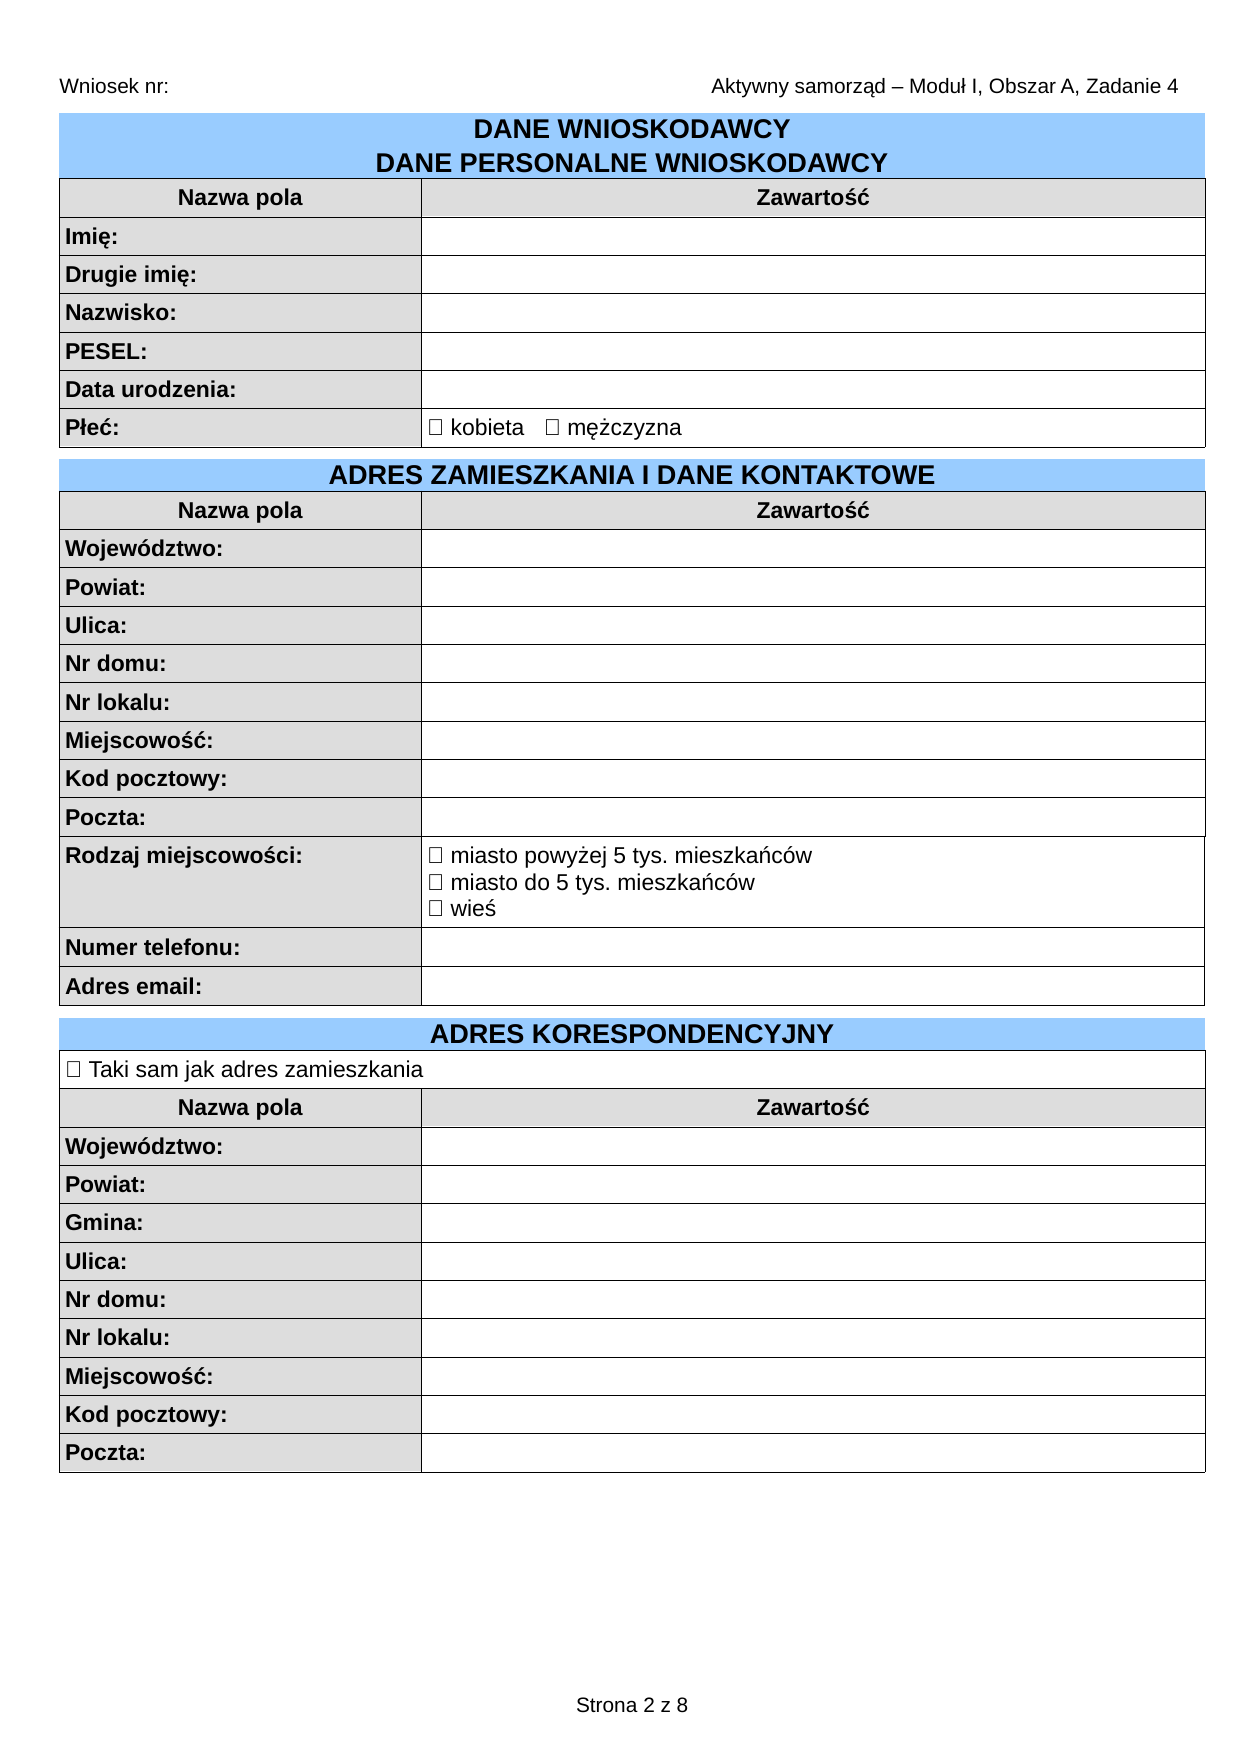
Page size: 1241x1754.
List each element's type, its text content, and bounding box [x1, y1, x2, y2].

table_header  Taki sam jak adres zamieszkania [60, 1051, 1205, 1088]
table_cell Płeć: [60, 409, 421, 446]
table_cell Imię: [60, 218, 421, 255]
table_cell Zawartość [422, 1089, 1205, 1126]
subtitle DANE PERSONALNE WNIOSKODAWCY [59, 147, 1205, 178]
table_cell Ulica: [60, 1243, 421, 1280]
table_cell [422, 1243, 1205, 1280]
table_cell [422, 1396, 1205, 1433]
table_cell [422, 760, 1205, 797]
table_cell [422, 683, 1205, 721]
table_cell Poczta: [60, 1434, 421, 1471]
table_cell [422, 1434, 1205, 1471]
table_header Zawartość [422, 179, 1205, 216]
table_cell Gmina: [60, 1204, 421, 1241]
table_cell [422, 1166, 1205, 1203]
table_cell Nr lokalu: [60, 1319, 421, 1356]
table_cell Nazwisko: [60, 294, 421, 331]
table_header Nazwa pola [60, 179, 421, 216]
table_cell Kod pocztowy: [60, 760, 421, 797]
table_cell [422, 294, 1205, 331]
table_cell [422, 967, 1204, 1005]
table_cell Miejscowość: [60, 1358, 421, 1395]
table_header Nazwa pola [60, 492, 421, 529]
table_cell Miejscowość: [60, 722, 421, 759]
table_cell [422, 371, 1205, 408]
table_cell [422, 928, 1204, 966]
table_cell Ulica: [60, 607, 421, 644]
table_cell PESEL: [60, 333, 421, 370]
table_cell Nr domu: [60, 1281, 421, 1318]
table_cell [422, 1281, 1205, 1318]
table_cell Numer telefonu: [60, 928, 421, 966]
table_cell Nazwa pola [60, 1089, 421, 1126]
table_cell [422, 568, 1205, 606]
table_header Zawartość [422, 492, 1205, 529]
table_cell Poczta: [60, 798, 421, 836]
subtitle DANE WNIOSKODAWCY [59, 113, 1205, 144]
table_cell Drugie imię: [60, 256, 421, 293]
table_cell Nr lokalu: [60, 683, 421, 721]
table_cell Kod pocztowy: [60, 1396, 421, 1433]
table_cell [422, 1319, 1205, 1356]
table_cell  kobieta  mężczyzna [422, 409, 1205, 446]
table_cell Województwo: [60, 530, 421, 567]
subtitle ADRES ZAMIESZKANIA I DANE KONTAKTOWE [59, 459, 1205, 491]
table_cell [422, 1358, 1205, 1395]
table_cell [422, 218, 1205, 255]
table_cell [422, 256, 1205, 293]
table_cell Adres email: [60, 967, 421, 1005]
table_cell Powiat: [60, 1166, 421, 1203]
table_cell  miasto powyżej 5 tys. mieszkańców  miasto do 5 tys. mieszkańców  wieś [422, 837, 1204, 927]
table_cell [422, 798, 1205, 836]
table_cell [422, 1204, 1205, 1241]
table_cell Rodzaj miejscowości: [60, 837, 421, 927]
table_cell [422, 530, 1205, 567]
table_cell Województwo: [60, 1128, 421, 1165]
subtitle ADRES KORESPONDENCYJNY [59, 1018, 1205, 1050]
table_cell [422, 607, 1205, 644]
table_cell [422, 645, 1205, 682]
table_cell Data urodzenia: [60, 371, 421, 408]
table_cell Nr domu: [60, 645, 421, 682]
table_cell [422, 333, 1205, 370]
table_cell [422, 1128, 1205, 1165]
table_cell [422, 722, 1205, 759]
table_cell Powiat: [60, 568, 421, 606]
